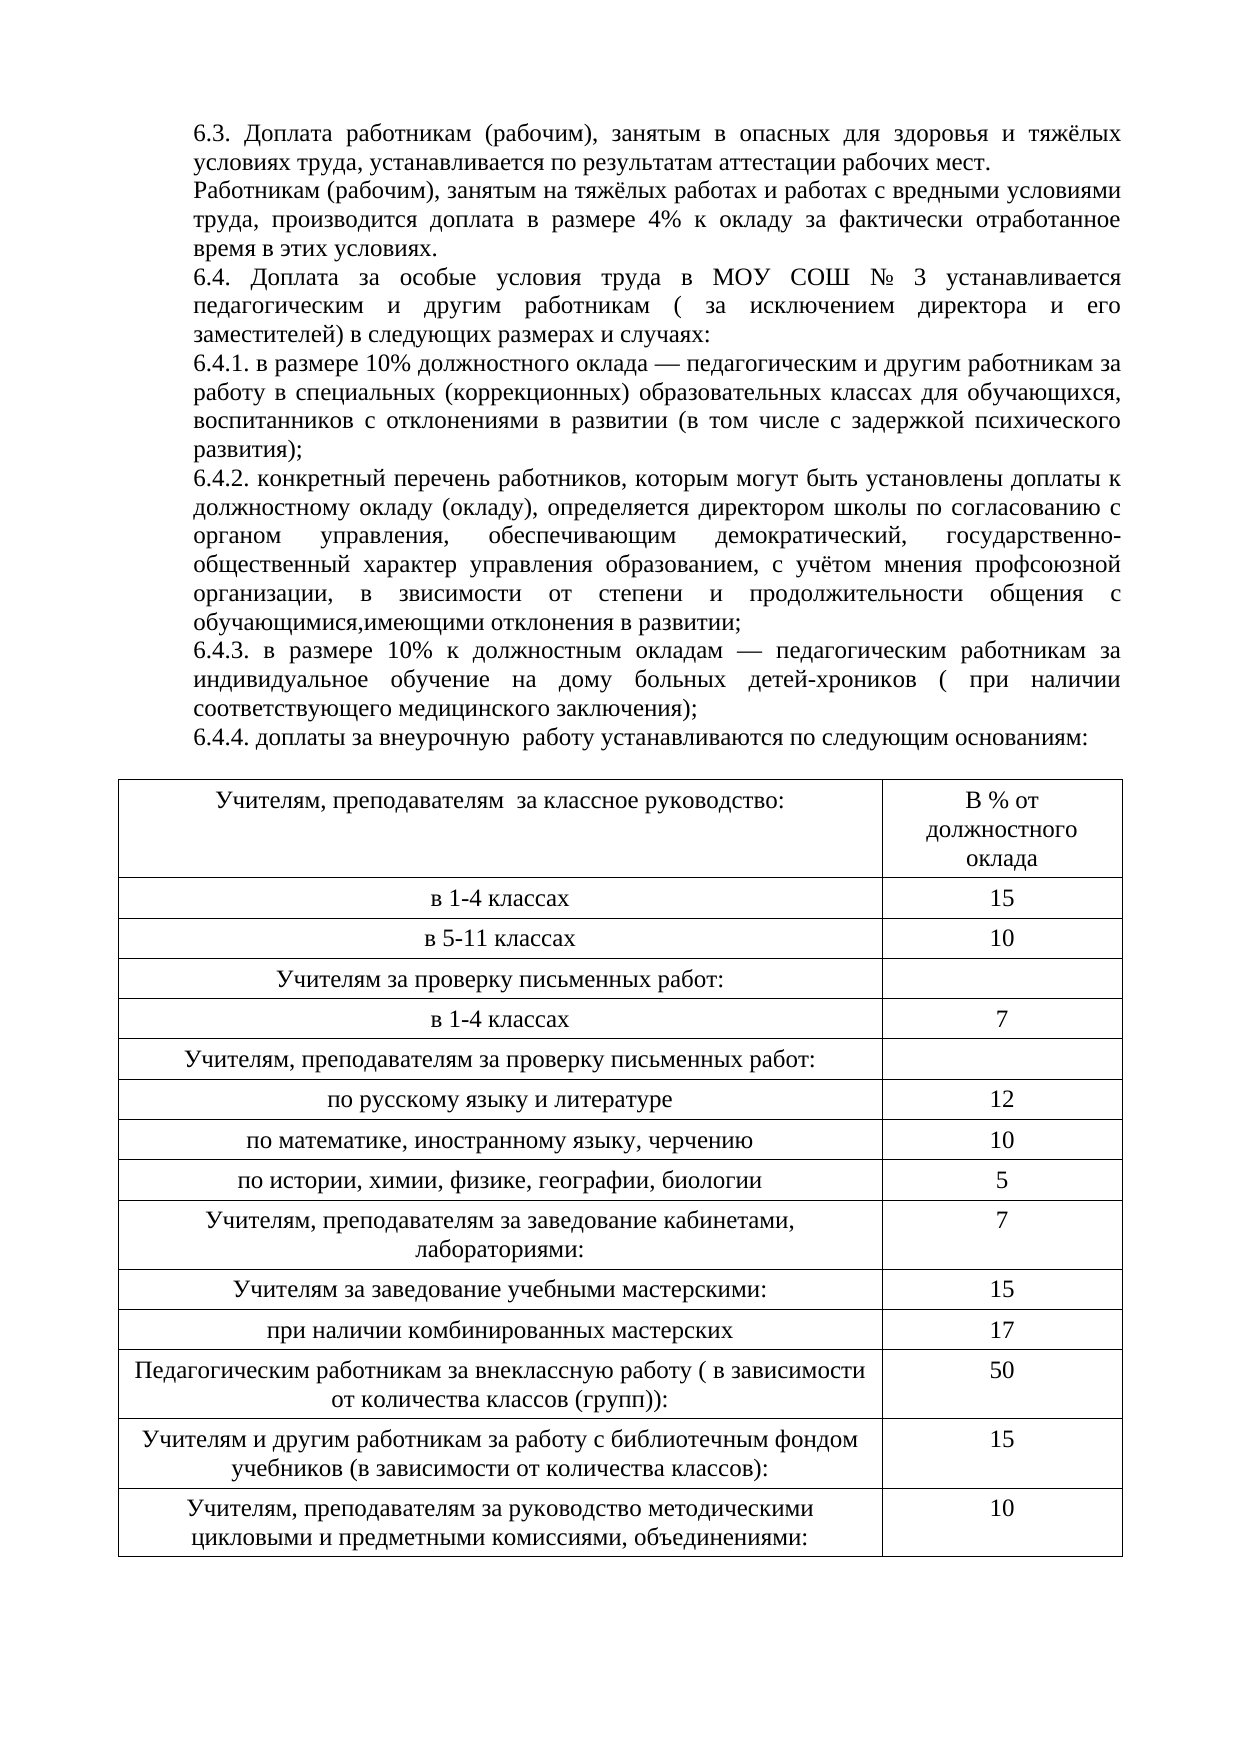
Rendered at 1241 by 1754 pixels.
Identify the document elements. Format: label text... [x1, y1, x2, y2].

list 6.4.2. конкретный перечень работников, которым могут быть установлены доплаты к должностному окладу (окладу), определяется директором школы по согласованию с органом управления, обеспечивающим демократический, государственно-общественный характер управления образованием, с учётом мнения профсоюзной организации, в звисимости от степени и продолжительности общения с обучающимися,имеющими отклонения в развитии; [156, 463, 1122, 636]
table_cell Учителям за проверку письменных работ: [119, 959, 882, 998]
table_cell 15 [883, 878, 1122, 918]
table_header Учителям, преподавателям за классное руководство: [119, 780, 882, 877]
table_header В % от должностного оклада [883, 780, 1122, 877]
table_cell 10 [883, 919, 1122, 958]
list 6.4. Доплата за особые условия труда в МОУ СОШ № 3 устанавливается педагогическим и другим работникам ( за исключением директора и его заместителей) в следующих размерах и случаях: [156, 262, 1122, 348]
table_cell в 5-11 классах [119, 919, 882, 958]
table_cell в 1-4 классах [119, 999, 882, 1038]
table_cell по истории, химии, физике, географии, биологии [119, 1160, 882, 1200]
table_cell при наличии комбинированных мастерских [119, 1310, 882, 1349]
table_cell 7 [883, 999, 1122, 1038]
table_cell Учителям, преподавателям за проверку письменных работ: [119, 1039, 882, 1079]
table_cell [883, 1039, 1122, 1079]
table_cell по математике, иностранному языку, черчению [119, 1120, 882, 1159]
list 6.4.4. доплаты за внеурочную работу устанавливаются по следующим основаниям: [156, 722, 1122, 751]
table_cell Педагогическим работникам за внеклассную работу ( в зависимости от количества классов (групп)): [119, 1350, 882, 1418]
list 6.4.1. в размере 10% должностного оклада — педагогическим и другим работникам за работу в специальных (коррекционных) образовательных классах для обучающихся, воспитанников с отклонениями в развитии (в том числе с задержкой психического развития); [156, 348, 1122, 463]
table_cell 50 [883, 1350, 1122, 1418]
table_cell Учителям, преподавателям за руководство методическими цикловыми и предметными комиссиями, объединениями: [119, 1489, 882, 1556]
table_cell 10 [883, 1120, 1122, 1159]
table_cell 10 [883, 1489, 1122, 1556]
table_cell 15 [883, 1270, 1122, 1309]
table_cell Учителям за заведование учебными мастерскими: [119, 1270, 882, 1309]
table_cell 7 [883, 1201, 1122, 1269]
list Работникам (рабочим), занятым на тяжёлых работах и работах с вредными условиями труда, производится доплата в размере 4% к окладу за фактически отработанное время в этих условиях. [156, 176, 1122, 262]
table_cell в 1-4 классах [119, 878, 882, 918]
table_cell по русскому языку и литературе [119, 1080, 882, 1119]
list 6.3. Доплата работникам (рабочим), занятым в опасных для здоровья и тяжёлых условиях труда, устанавливается по результатам аттестации рабочих мест. [156, 118, 1122, 176]
table_cell 12 [883, 1080, 1122, 1119]
table_cell 5 [883, 1160, 1122, 1200]
table_cell [883, 959, 1122, 998]
list 6.4.3. в размере 10% к должностным окладам — педагогическим работникам за индивидуальное обучение на дому больных детей-хроников ( при наличии соответствующего медицинского заключения); [156, 636, 1122, 722]
table_cell Учителям, преподавателям за заведование кабинетами, лабораториями: [119, 1201, 882, 1269]
table_cell 17 [883, 1310, 1122, 1349]
table_cell 15 [883, 1419, 1122, 1488]
table_cell Учителям и другим работникам за работу с библиотечным фондом учебников (в зависимости от количества классов): [119, 1419, 882, 1488]
